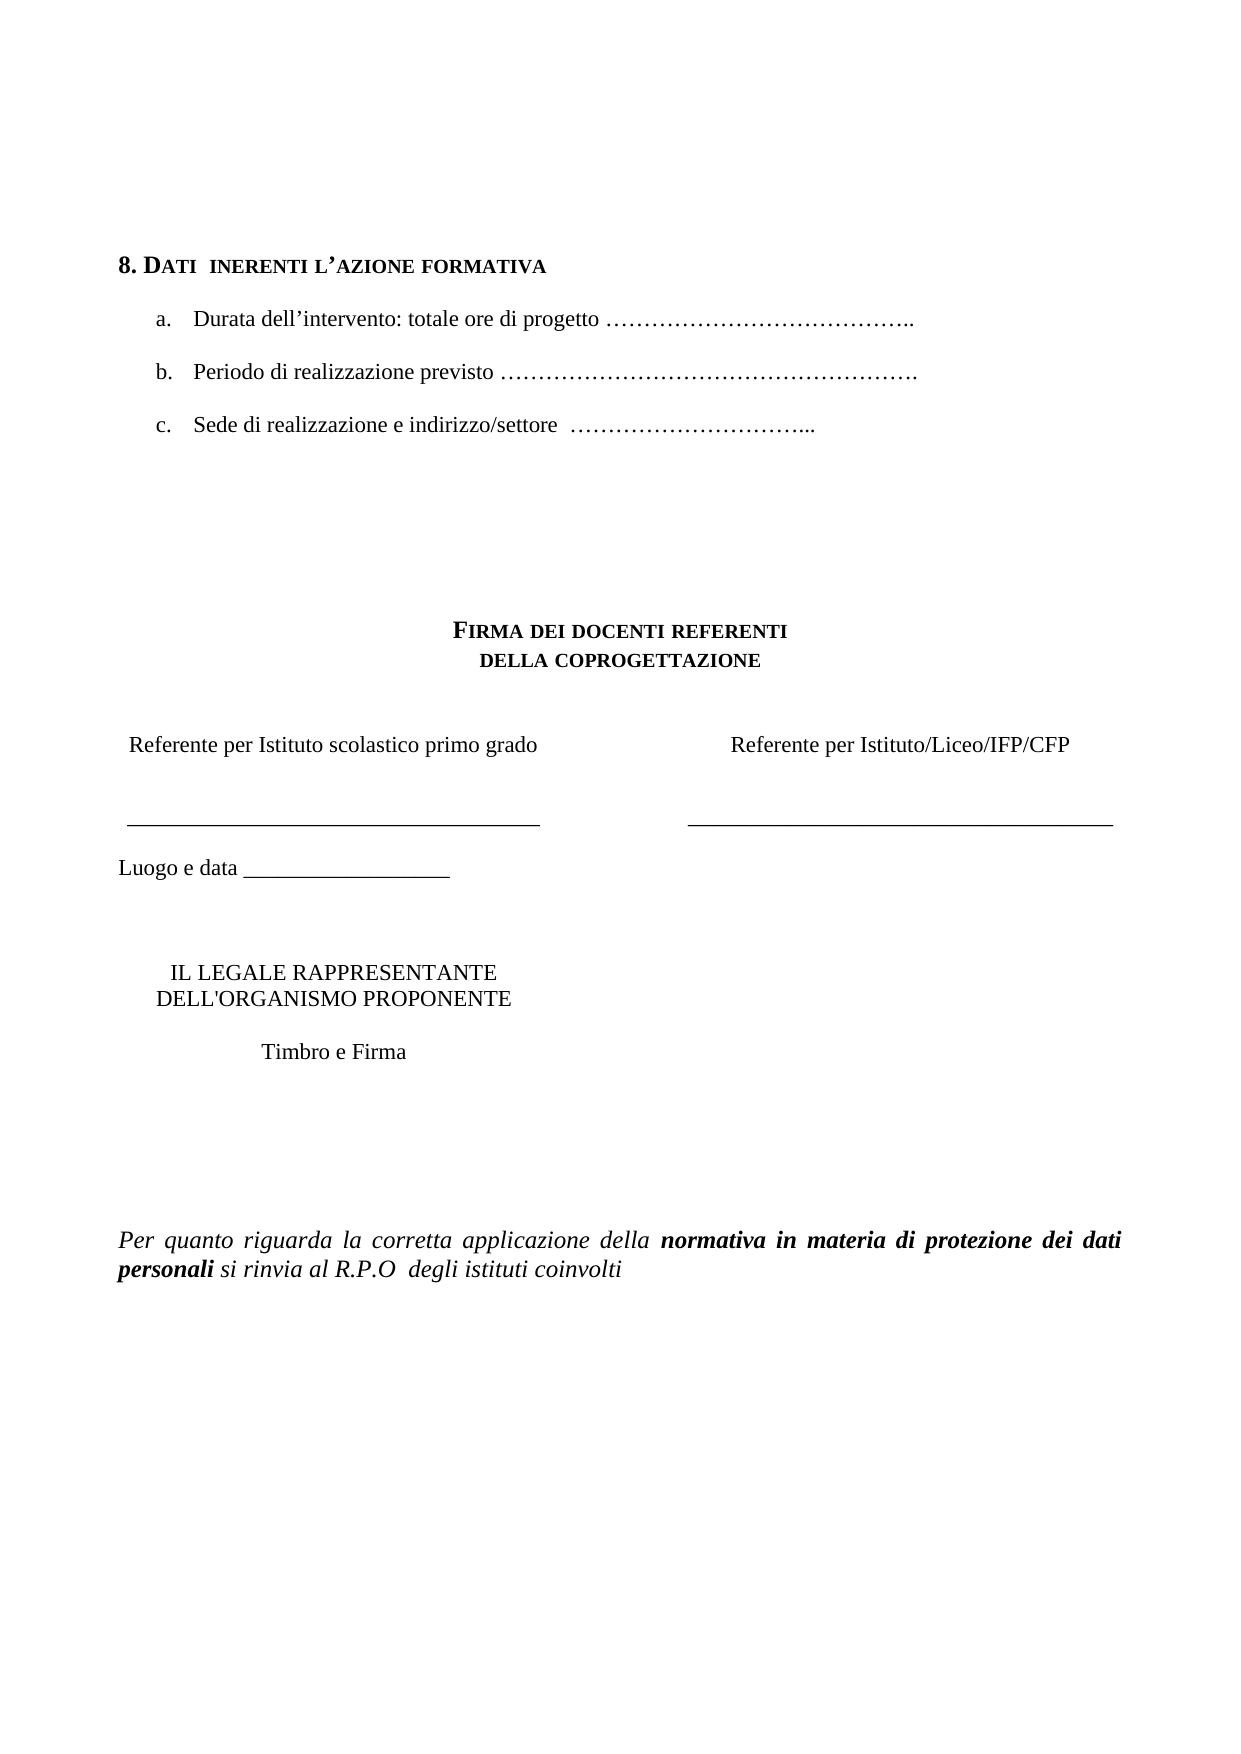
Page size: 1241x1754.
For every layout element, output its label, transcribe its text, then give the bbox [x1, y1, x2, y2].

table_header [549, 725, 679, 765]
list Durata dell’intervento: totale ore di progetto ………………………………….. [156, 305, 1122, 332]
text Firma dei docenti referenti [118, 615, 1122, 644]
text Timbro e Firma [118, 1038, 549, 1064]
text Per quanto riguarda la corretta applicazione della normativa in materia di protezione dei dati personali si rinvia al R.P.O degli istituti coinvolti [118, 1225, 1122, 1283]
list Periodo di realizzazione previsto ………………………………………………. [156, 358, 1122, 384]
table_cell [549, 765, 679, 834]
table_header Referente per Istituto/Liceo/IFP/CFP [679, 725, 1122, 765]
table_header Referente per Istituto scolastico primo grado [118, 725, 548, 765]
text Luogo e data __________________ [118, 853, 1122, 880]
table_cell __________________________________ [679, 765, 1122, 834]
table_cell _________________________________ [118, 765, 548, 834]
text 8. Dati inerenti l’azione formativa [118, 250, 1122, 279]
list Sede di realizzazione e indirizzo/settore …………………………... [156, 411, 1122, 437]
text IL LEGALE RAPPRESENTANTE [118, 959, 549, 985]
text DELL'ORGANISMO PROPONENTE [118, 985, 549, 1012]
text della coprogettazione [118, 644, 1122, 672]
